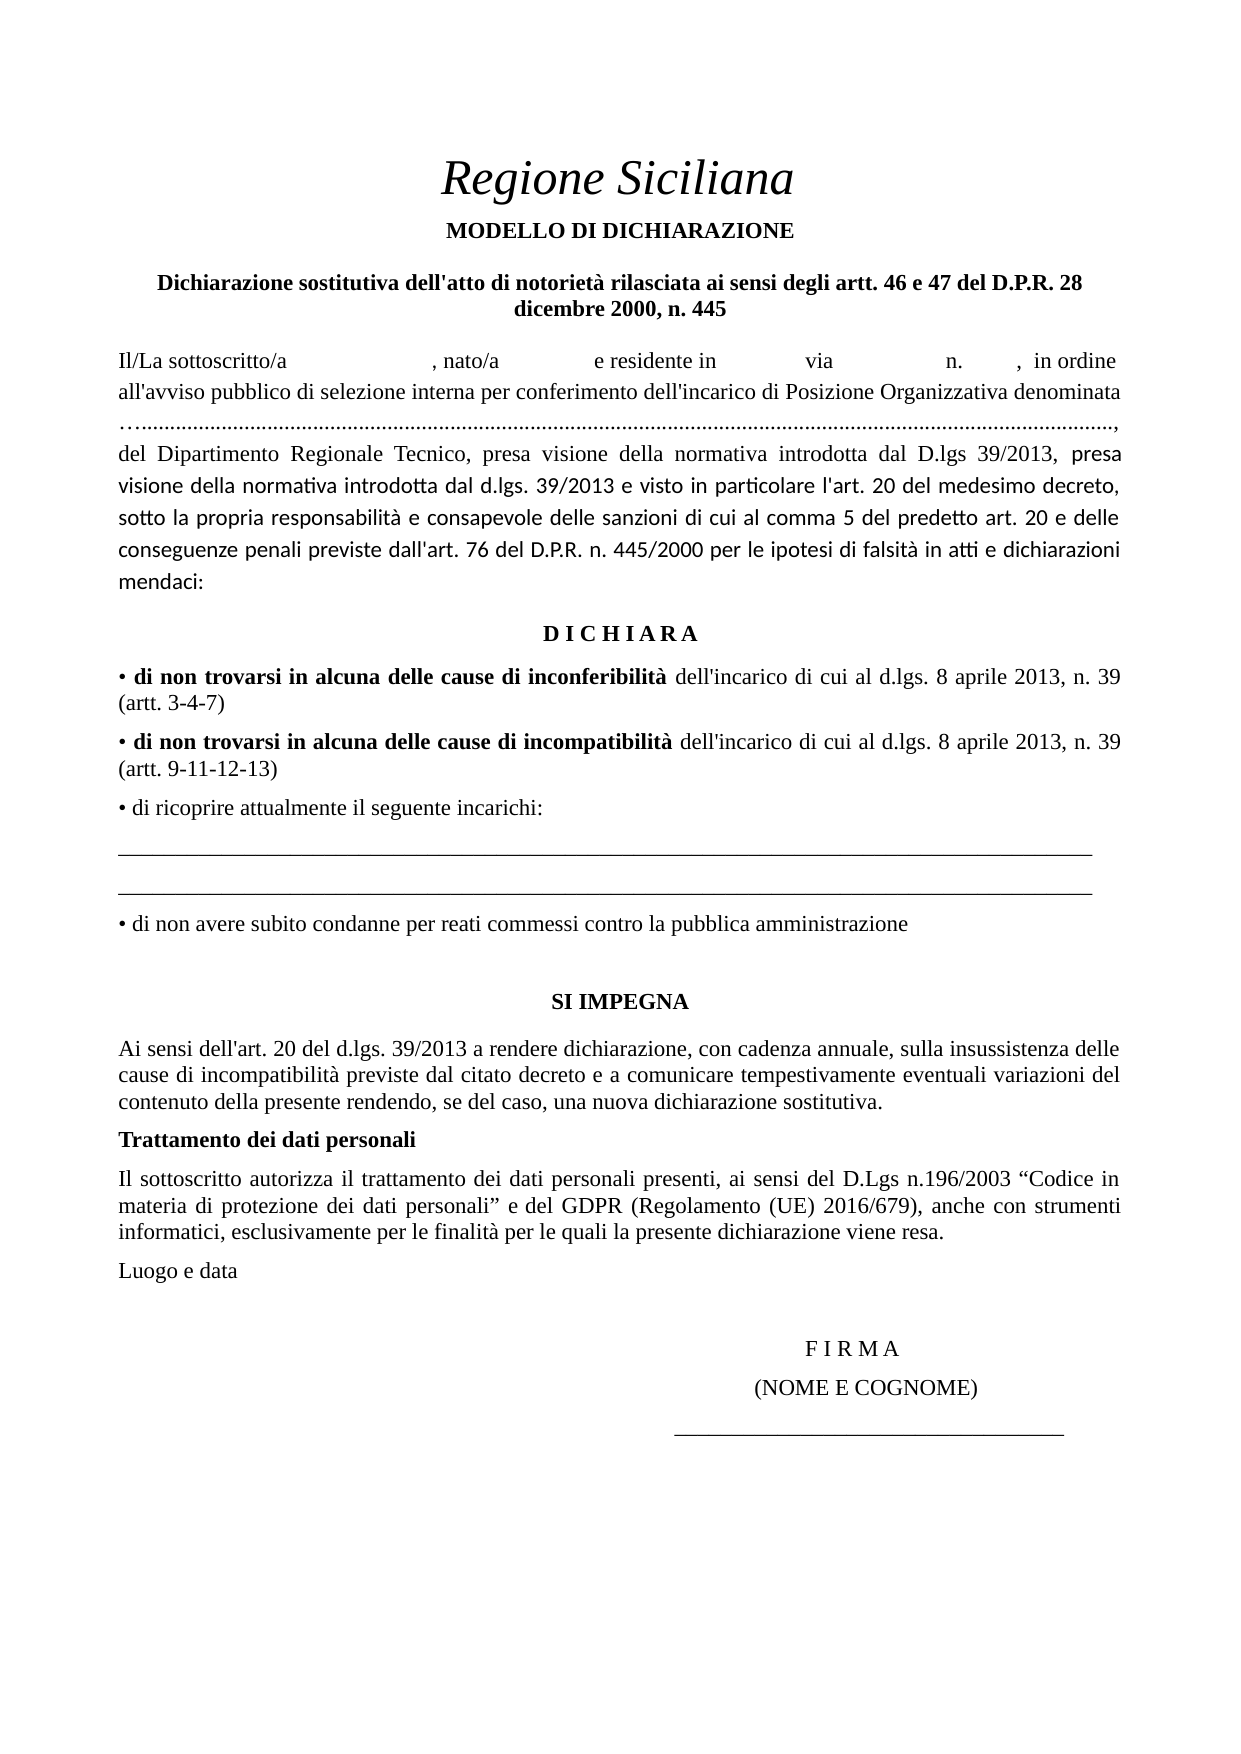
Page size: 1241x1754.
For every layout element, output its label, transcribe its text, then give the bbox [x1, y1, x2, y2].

text F I R M A [265, 1335, 1122, 1361]
text Regione Siciliana [118, 148, 1122, 205]
text MODELLO DI DICHIARAZIONE [118, 218, 1122, 244]
text • di non trovarsi in alcuna delle cause di inconferibilità dell'incarico di cui al d.lgs. 8 aprile 2013, n. 39 (artt. 3-4-7) [118, 663, 1122, 716]
text Ai sensi dell'art. 20 del d.lgs. 39/2013 a rendere dichiarazione, con cadenza annuale, sulla insussistenza delle cause di incompatibilità previste dal citato decreto e a comunicare tempestivamente eventuali variazioni del contenuto della presente rendendo, se del caso, una nuova dichiarazione sostitutiva. [118, 1035, 1122, 1114]
text • di ricoprire attualmente il seguente incarichi: [118, 793, 1122, 820]
text SI IMPEGNA [118, 988, 1122, 1014]
text _____________________________________________________________________________________ [118, 832, 1122, 859]
text • di non trovarsi in alcuna delle cause di incompatibilità dell'incarico di cui al d.lgs. 8 aprile 2013, n. 39 (artt. 9-11-12-13) [118, 728, 1122, 781]
text • di non avere subito condanne per reati commessi contro la pubblica amministrazione [118, 910, 1122, 936]
text __________________________________ [118, 1412, 1122, 1439]
text Trattamento dei dati personali [118, 1127, 1122, 1153]
text D I C H I A R A [118, 620, 1122, 647]
text _____________________________________________________________________________________ [118, 871, 1122, 898]
text Il sottoscritto autorizza il trattamento dei dati personali presenti, ai sensi del D.Lgs n.196/2003 “Codice in materia di protezione dei dati personali” e del GDPR (Regolamento (UE) 2016/679), anche con strumenti informatici, esclusivamente per le finalità per le quali la presente dichiarazione viene resa. [118, 1165, 1122, 1244]
text Dichiarazione sostitutiva dell'atto di notorietà rilasciata ai sensi degli artt. 46 e 47 del D.P.R. 28 [118, 269, 1122, 295]
text (NOME E COGNOME) [265, 1373, 1122, 1400]
text Il/La sottoscritto/a , nato/a e residente in via n. , in ordine all'avviso pubblico di selezione interna per conferimento dell'incarico di Posizione Organizzativa denominata …..........................................................................................................................................................................,del Dipartimento Regionale Tecnico, presa visione della normativa introdotta dal D.lgs 39/2013, presa visione della normativa introdotta dal d.lgs. 39/2013 e visto in particolare l'art. 20 del medesimo decreto, sotto la propria responsabilità e consapevole delle sanzioni di cui al comma 5 del predetto art. 20 e delle conseguenze penali previste dall'art. 76 del D.P.R. n. 445/2000 per le ipotesi di falsità in atti e dichiarazioni mendaci: [118, 346, 1122, 595]
text dicembre 2000, n. 445 [118, 295, 1122, 321]
text Luogo e data [118, 1257, 1122, 1283]
